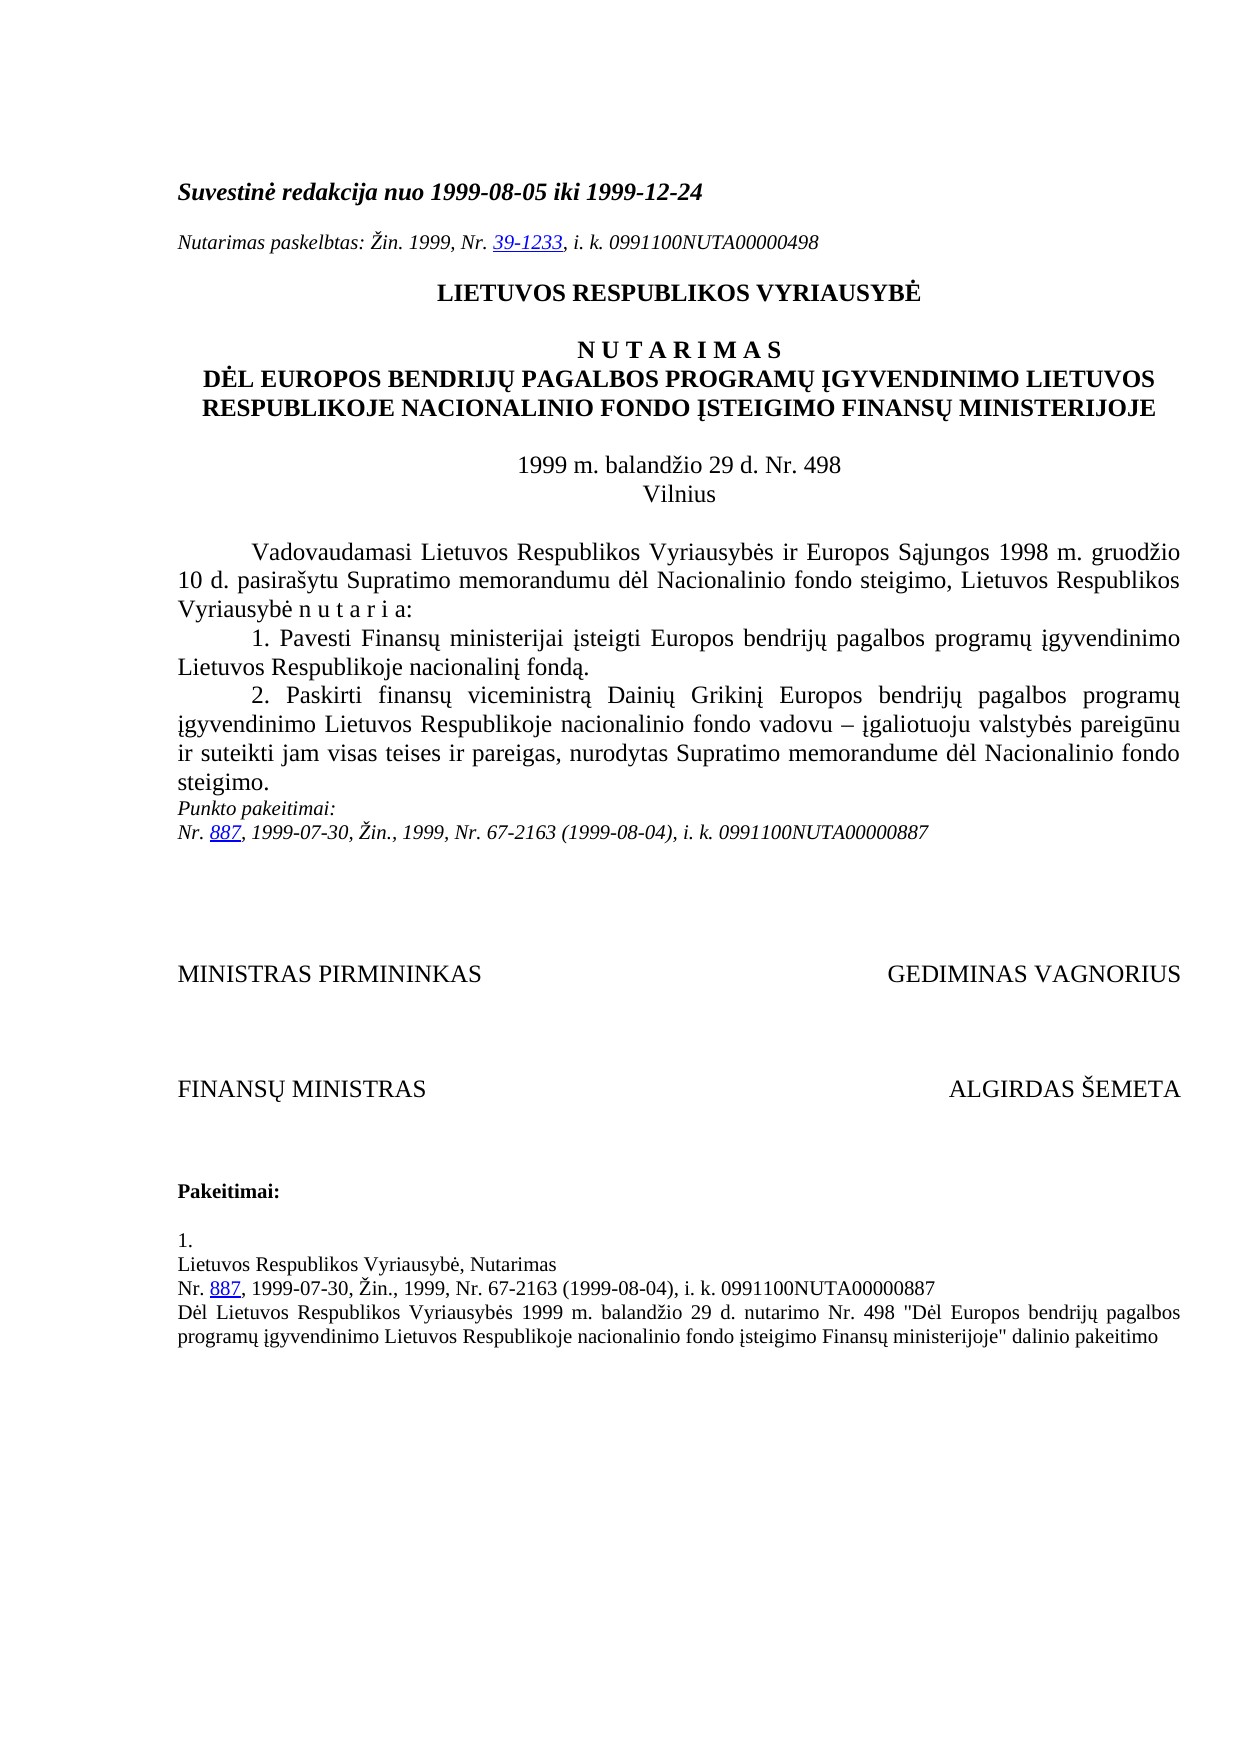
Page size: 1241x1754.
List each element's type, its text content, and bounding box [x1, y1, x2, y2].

text Suvestinė redakcija nuo 1999-08-05 iki 1999-12-24 [177, 177, 1181, 206]
text Dėl Lietuvos Respublikos Vyriausybės 1999 m. balandžio 29 d. nutarimo Nr. 498 "Dėl Europos bendrijų pagalbos programų įgyvendinimo Lietuvos Respublikoje nacionalinio fondo įsteigimo Finansų ministerijoje" dalinio pakeitimo [177, 1300, 1181, 1348]
text MINISTRAS PIRMININKAS GEDIMINAS VAGNORIUS [177, 959, 1181, 987]
text Nutarimas paskelbtas: Žin. 1999, Nr. 39-1233, i. k. 0991100NUTA00000498 [177, 230, 1181, 254]
text Pakeitimai: [177, 1179, 1181, 1203]
text LIETUVOS RESPUBLIKOS VYRIAUSYBĖ [177, 278, 1181, 307]
text Lietuvos Respublikos Vyriausybė, Nutarimas [177, 1252, 1181, 1276]
text 1. Pavesti Finansų ministerijai įsteigti Europos bendrijų pagalbos programų įgyvendinimo Lietuvos Respublikoje nacionalinį fondą. [177, 623, 1181, 681]
text DĖL EUROPOS BENDRIJŲ PAGALBOS PROGRAMŲ ĮGYVENDINIMO LIETUVOS RESPUBLIKOJE NACIONALINIO FONDO ĮSTEIGIMO FINANSŲ MINISTERIJOJE [177, 364, 1181, 422]
text FINANSŲ MINISTRAS ALGIRDAS ŠEMETA [177, 1074, 1181, 1102]
text Nr. 887, 1999-07-30, Žin., 1999, Nr. 67-2163 (1999-08-04), i. k. 0991100NUTA00000887 [177, 1276, 1181, 1300]
text Punkto pakeitimai: [177, 796, 1181, 820]
text Vilnius [177, 479, 1181, 508]
text 1999 m. balandžio 29 d. Nr. 498 [177, 451, 1181, 479]
text Nr. 887, 1999-07-30, Žin., 1999, Nr. 67-2163 (1999-08-04), i. k. 0991100NUTA00000887 [177, 820, 1181, 844]
text 2. Paskirti finansų viceministrą Dainių Grikinį Europos bendrijų pagalbos programų įgyvendinimo Lietuvos Respublikoje nacionalinio fondo vadovu – įgaliotuoju valstybės pareigūnu ir suteikti jam visas teises ir pareigas, nurodytas Supratimo memorandume dėl Nacionalinio fondo steigimo. [177, 681, 1181, 796]
text 1. [177, 1227, 1181, 1252]
text N U T A R I M A S [177, 336, 1181, 364]
text Vadovaudamasi Lietuvos Respublikos Vyriausybės ir Europos Sąjungos 1998 m. gruodžio 10 d. pasirašytu Supratimo memorandumu dėl Nacionalinio fondo steigimo, Lietuvos Respublikos Vyriausybė nutaria: [177, 537, 1181, 623]
